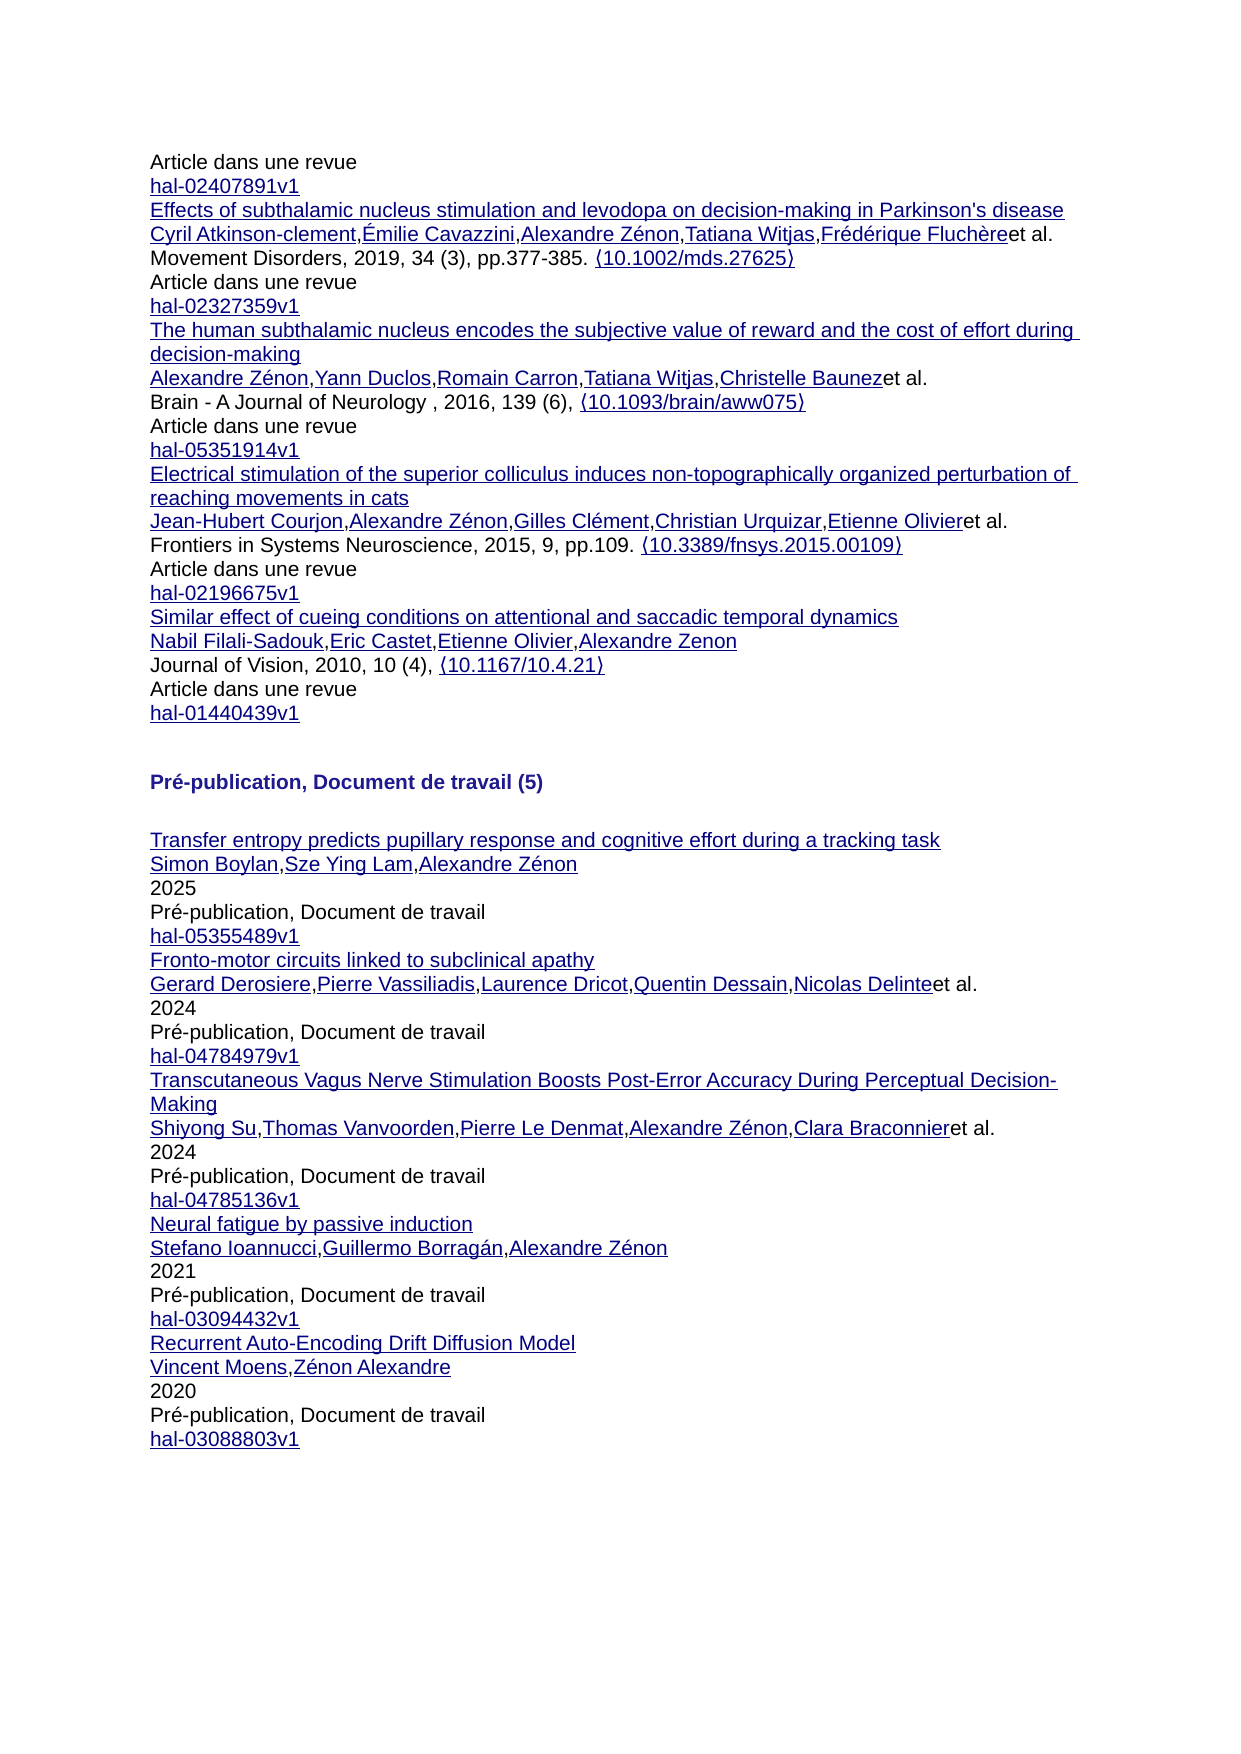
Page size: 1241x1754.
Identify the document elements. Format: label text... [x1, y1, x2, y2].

table_cell The human subthalamic nucleus encodes the subjective value of reward and the cost of effort during decision-making Alexandre Zénon,Yann Duclos,Romain Carron,Tatiana Witjas,Christelle Baunezet al. Brain - A Journal of Neurology , 2016, 139 (6), ⟨10.1093/brain/aww075⟩ Article dans une revue hal-05351914v1 [150, 318, 1090, 461]
table_cell Fronto-motor circuits linked to subclinical apathy Gerard Derosiere,Pierre Vassiliadis,Laurence Dricot,Quentin Dessain,Nicolas Delinteet al. 2024 Pré-publication, Document de travail hal-04784979v1 [150, 948, 1090, 1068]
table_header Transfer entropy predicts pupillary response and cognitive effort during a tracking task Simon Boylan,Sze Ying Lam,Alexandre Zénon 2025 Pré-publication, Document de travail hal-05355489v1 [150, 828, 1090, 948]
table_cell Neural fatigue by passive induction Stefano Ioannucci,Guillermo Borragán,Alexandre Zénon 2021 Pré-publication, Document de travail hal-03094432v1 [150, 1211, 1090, 1331]
subtitle Pré-publication, Document de travail (5) [150, 770, 1090, 794]
table_cell Similar effect of cueing conditions on attentional and saccadic temporal dynamics Nabil Filali-Sadouk,Eric Castet,Etienne Olivier,Alexandre Zenon Journal of Vision, 2010, 10 (4), ⟨10.1167/10.4.21⟩ Article dans une revue hal-01440439v1 [150, 605, 1090, 725]
table_cell Transcutaneous Vagus Nerve Stimulation Boosts Post-Error Accuracy During Perceptual Decision-Making Shiyong Su,Thomas Vanvoorden,Pierre Le Denmat,Alexandre Zénon,Clara Braconnieret al. 2024 Pré-publication, Document de travail hal-04785136v1 [150, 1068, 1090, 1211]
table_cell Electrical stimulation of the superior colliculus induces non-topographically organized perturbation of reaching movements in cats Jean-Hubert Courjon,Alexandre Zénon,Gilles Clément,Christian Urquizar,Etienne Olivieret al. Frontiers in Systems Neuroscience, 2015, 9, pp.109. ⟨10.3389/fnsys.2015.00109⟩ Article dans une revue hal-02196675v1 [150, 461, 1090, 605]
table_cell Article dans une revue hal-02407891v1 [150, 150, 1090, 198]
table_cell Effects of subthalamic nucleus stimulation and levodopa on decision‐making in Parkinson's disease Cyril Atkinson‐clement,Émilie Cavazzini,Alexandre Zénon,Tatiana Witjas,Frédérique Fluchèreet al. Movement Disorders, 2019, 34 (3), pp.377-385. ⟨10.1002/mds.27625⟩ Article dans une revue hal-02327359v1 [150, 198, 1090, 318]
table_cell Recurrent Auto-Encoding Drift Diffusion Model Vincent Moens,Zénon Alexandre 2020 Pré-publication, Document de travail hal-03088803v1 [150, 1331, 1090, 1451]
